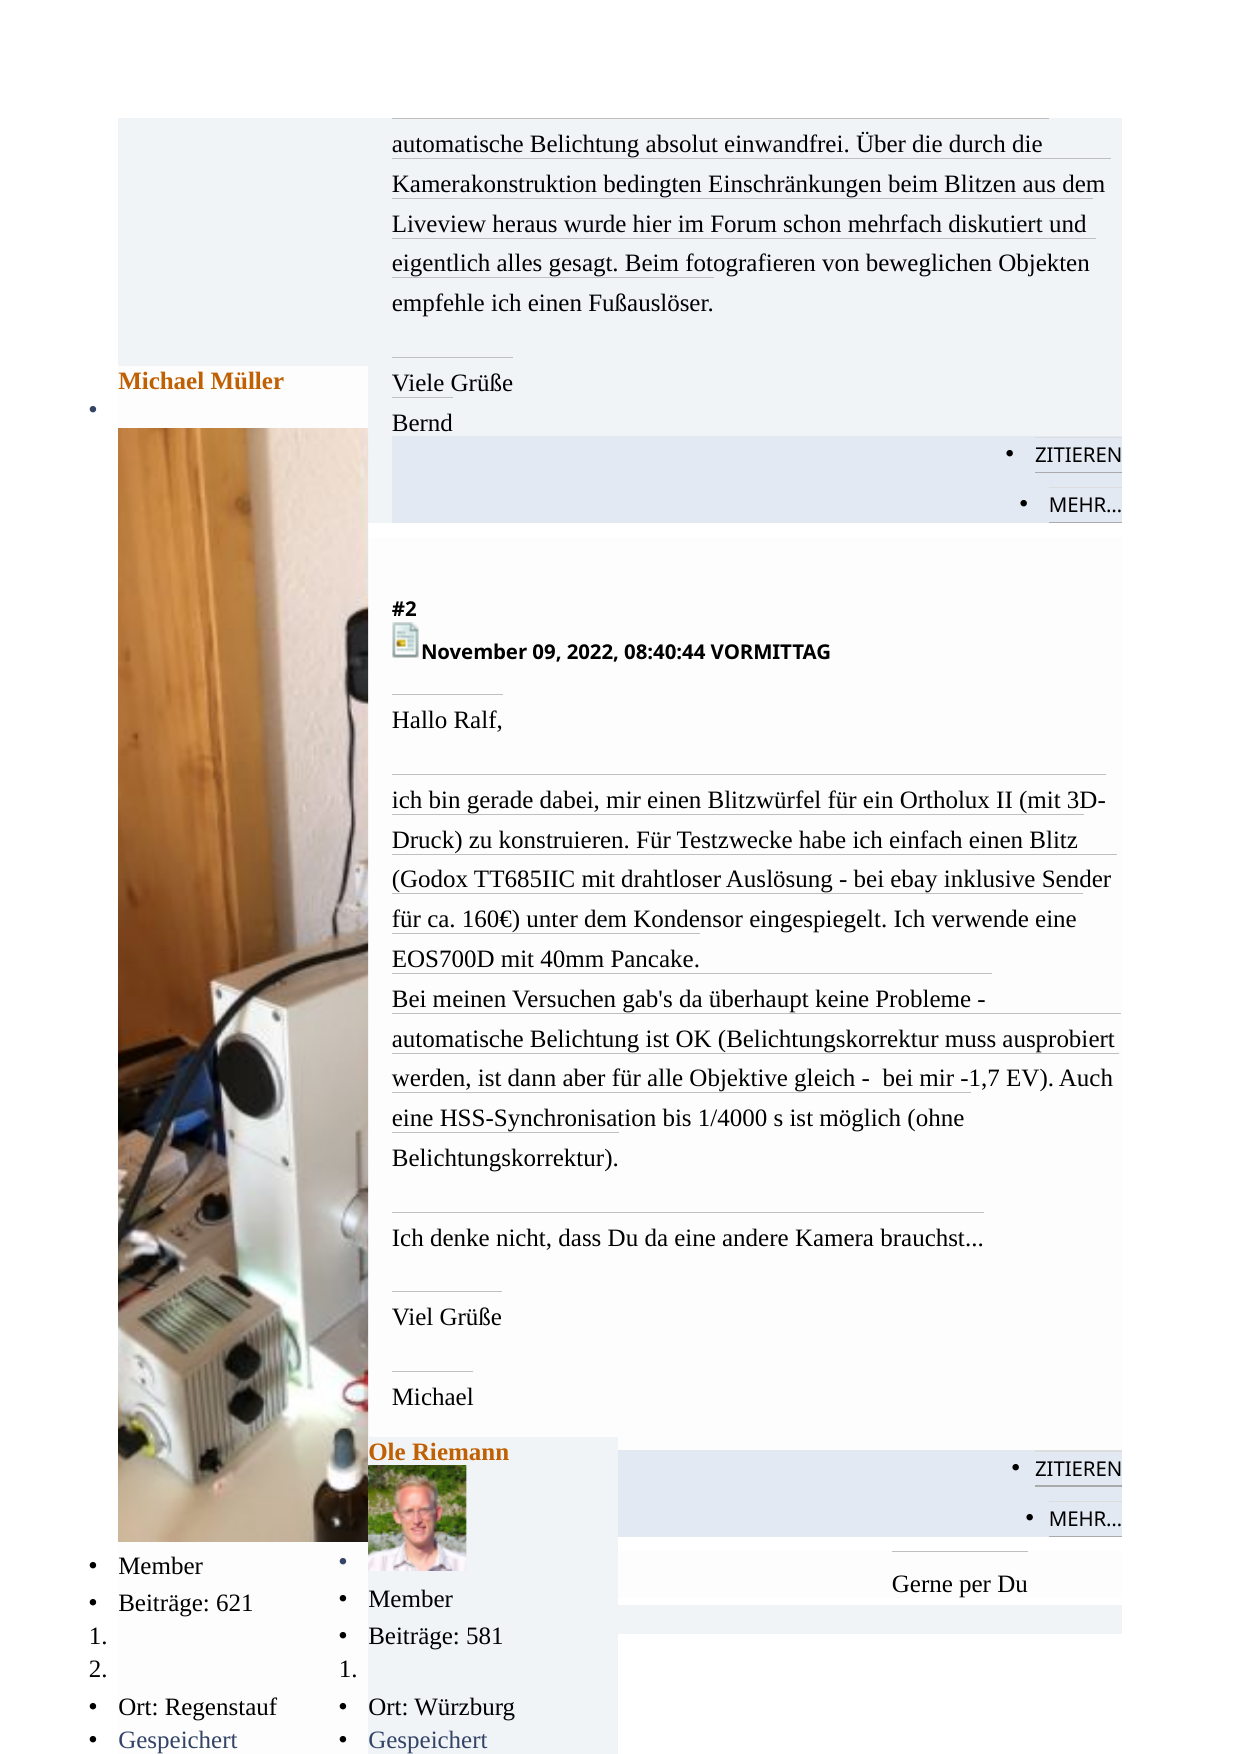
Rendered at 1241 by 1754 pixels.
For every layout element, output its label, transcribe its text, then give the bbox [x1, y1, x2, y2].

picture [391, 622, 421, 660]
list Zitieren [392, 436, 1122, 473]
list Gespeichert [368, 1725, 618, 1754]
list Ort: Würzburg [368, 1692, 618, 1721]
list Mehr… [392, 487, 1122, 523]
list Mehr… [618, 1501, 1122, 1537]
list Member [368, 1584, 618, 1612]
text Gerne per Du [618, 1551, 1122, 1598]
subtitle Michael Müller [118, 366, 368, 395]
text November 09, 2022, 08:40:44 VORMITTAG [392, 622, 1122, 666]
list Gespeichert [118, 1725, 368, 1754]
list Beiträge: 621 [118, 1588, 368, 1617]
subtitle Ole Riemann [368, 1437, 618, 1466]
text automatische Belichtung absolut einwandfrei. Über die durch die Kamerakonstruktion bedingten Einschränkungen beim Blitzen aus dem Liveview heraus wurde hier im Forum schon mehrfach diskutiert und eigentlich alles gesagt. Beim fotografieren von beweglichen Objekten empfehle ich einen Fußauslöser. Viele Grüße Bernd [392, 118, 1122, 436]
text Hallo Ralf, ich bin gerade dabei, mir einen Blitzwürfel für ein Ortholux II (mit 3D-Druck) zu konstruieren. Für Testzwecke habe ich einfach einen Blitz (Godox TT685IIC mit drahtloser Auslösung - bei ebay inklusive Sender für ca. 160€) unter dem Kondensor eingespiegelt. Ich verwende eine EOS700D mit 40mm Pancake. Bei meinen Versuchen gab's da überhaupt keine Probleme - automatische Belichtung ist OK (Belichtungskorrektur muss ausprobiert werden, ist dann aber für alle Objektive gleich - bei mir -1,7 EV). Auch eine HSS-Synchronisation bis 1/4000 s ist möglich (ohne Belichtungskorrektur). Ich denke nicht, dass Du da eine andere Kamera brauchst... Viel Grüße Michael [392, 694, 1122, 1450]
list Member [118, 1551, 368, 1579]
text #2 [392, 594, 1122, 622]
list Ort: Regenstauf [118, 1692, 368, 1721]
list Zitieren [618, 1450, 1122, 1487]
picture [118, 428, 467, 1571]
list Beiträge: 581 [368, 1621, 618, 1650]
